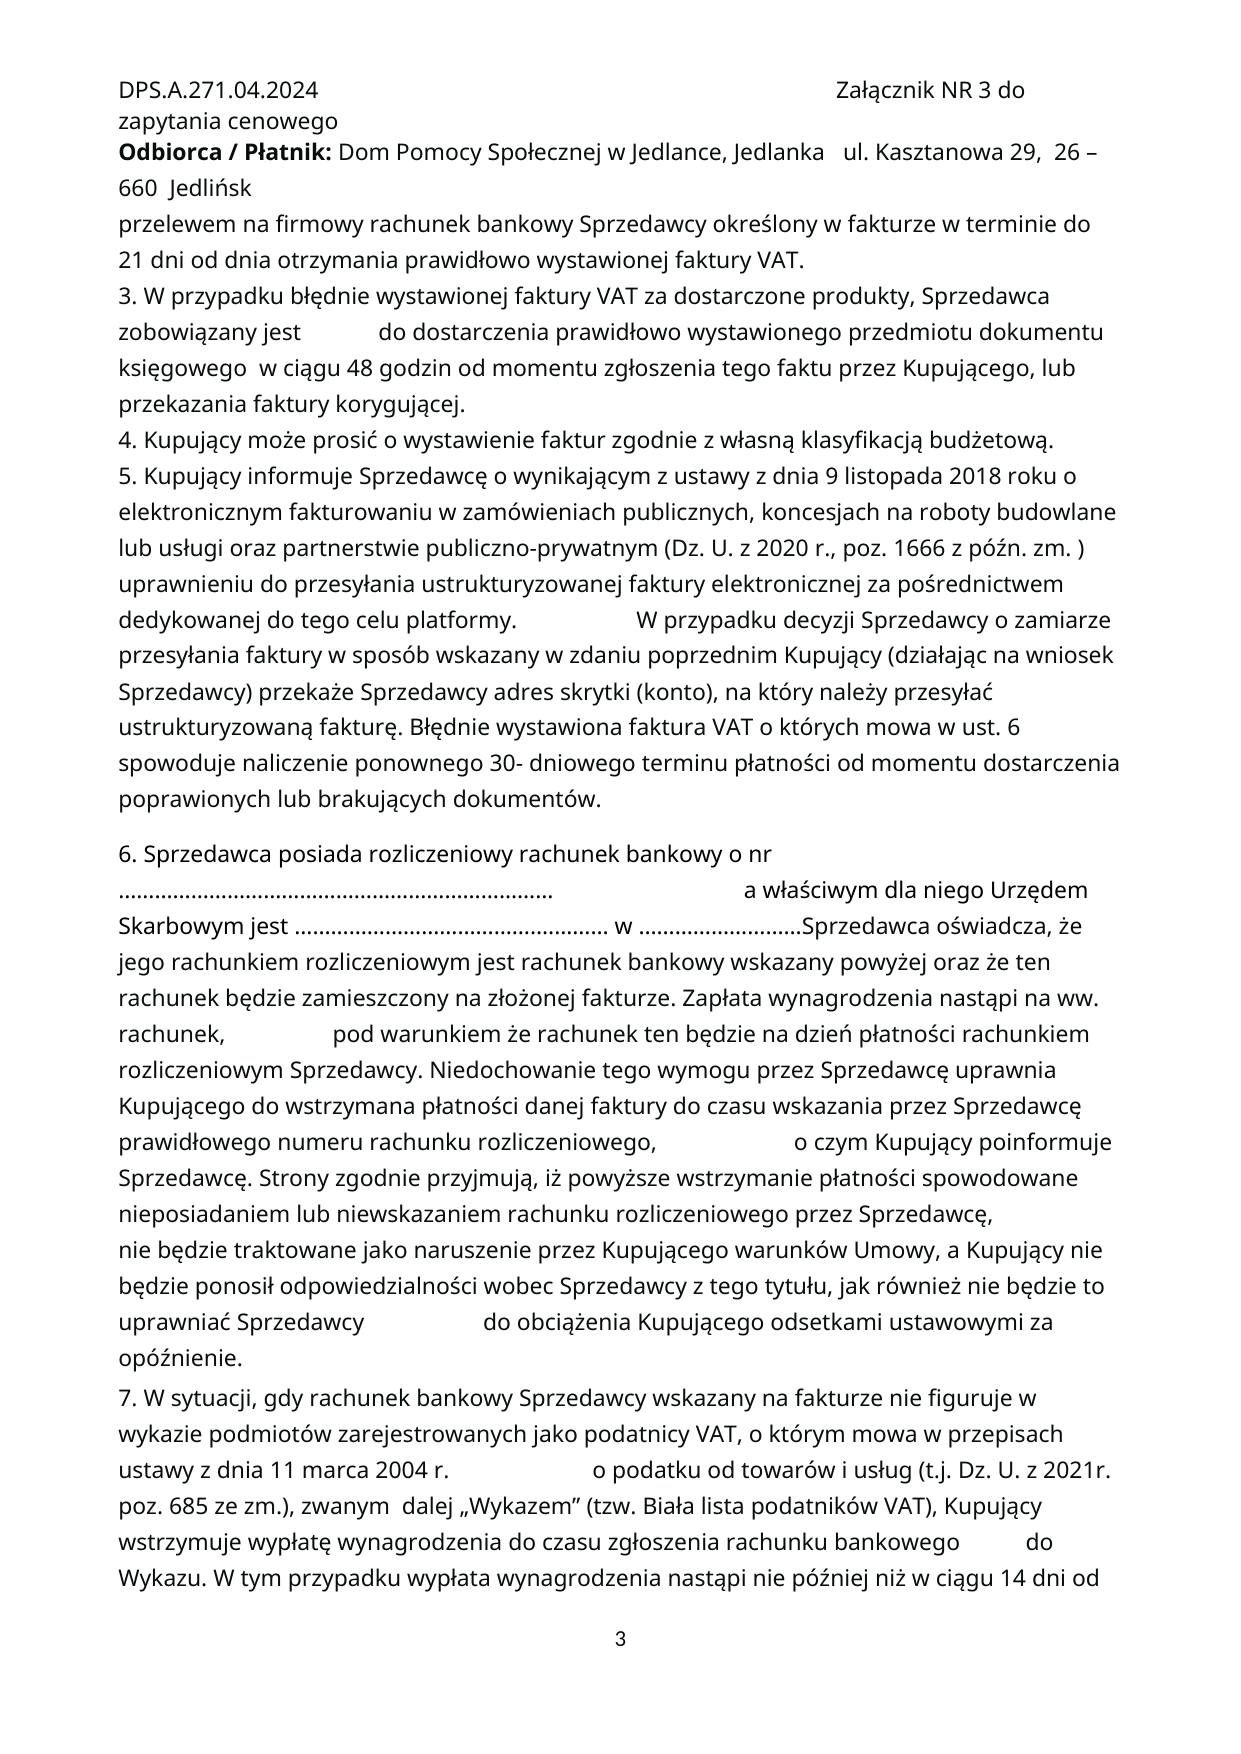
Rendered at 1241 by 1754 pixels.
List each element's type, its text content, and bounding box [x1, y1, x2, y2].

text Odbiorca / Płatnik: Dom Pomocy Społecznej w Jedlance, Jedlanka ul. Kasztanowa 29, 26 – 660 Jedlińsk przelewem na firmowy rachunek bankowy Sprzedawcy określony w fakturze w terminie do 21 dni od dnia otrzymania prawidłowo wystawionej faktury VAT. 3. W przypadku błędnie wystawionej faktury VAT za dostarczone produkty, Sprzedawca zobowiązany jest do dostarczenia prawidłowo wystawionego przedmiotu dokumentu księgowego w ciągu 48 godzin od momentu zgłoszenia tego faktu przez Kupującego, lub przekazania faktury korygującej. 4. Kupujący może prosić o wystawienie faktur zgodnie z własną klasyfikacją budżetową. 5. Kupujący informuje Sprzedawcę o wynikającym z ustawy z dnia 9 listopada 2018 roku o elektronicznym fakturowaniu w zamówieniach publicznych, koncesjach na roboty budowlane lub usługi oraz partnerstwie publiczno-prywatnym (Dz. U. z 2020 r., poz. 1666 z późn. zm. ) uprawnieniu do przesyłania ustrukturyzowanej faktury elektronicznej za pośrednictwem dedykowanej do tego celu platformy. W przypadku decyzji Sprzedawcy o zamiarze przesyłania faktury w sposób wskazany w zdaniu poprzednim Kupujący (działając na wniosek Sprzedawcy) przekaże Sprzedawcy adres skrytki (konto), na który należy przesyłać ustrukturyzowaną fakturę. Błędnie wystawiona faktura VAT o których mowa w ust. 6 spowoduje naliczenie ponownego 30- dniowego terminu płatności od momentu dostarczenia poprawionych lub brakujących dokumentów. [118, 136, 1122, 814]
text 7. W sytuacji, gdy rachunek bankowy Sprzedawcy wskazany na fakturze nie figuruje w wykazie podmiotów zarejestrowanych jako podatnicy VAT, o którym mowa w przepisach ustawy z dnia 11 marca 2004 r. o podatku od towarów i usług (t.j. Dz. U. z 2021r. poz. 685 ze zm.), zwanym dalej „Wykazem” (tzw. Biała lista podatników VAT), Kupujący wstrzymuje wypłatę wynagrodzenia do czasu zgłoszenia rachunku bankowego do Wykazu. W tym przypadku wypłata wynagrodzenia nastąpi nie później niż w ciągu 14 dni od [118, 1382, 1122, 1593]
text 6. Sprzedawca posiada rozliczeniowy rachunek bankowy o nr ……………………………………………………………… a właściwym dla niego Urzędem Skarbowym jest …………………………………….……… w ………………………Sprzedawca oświadcza, że jego rachunkiem rozliczeniowym jest rachunek bankowy wskazany powyżej oraz że ten rachunek będzie zamieszczony na złożonej fakturze. Zapłata wynagrodzenia nastąpi na ww. rachunek, pod warunkiem że rachunek ten będzie na dzień płatności rachunkiem rozliczeniowym Sprzedawcy. Niedochowanie tego wymogu przez Sprzedawcę uprawnia Kupującego do wstrzymana płatności danej faktury do czasu wskazania przez Sprzedawcę prawidłowego numeru rachunku rozliczeniowego, o czym Kupujący poinformuje Sprzedawcę. Strony zgodnie przyjmują, iż powyższe wstrzymanie płatności spowodowane nieposiadaniem lub niewskazaniem rachunku rozliczeniowego przez Sprzedawcę, nie będzie traktowane jako naruszenie przez Kupującego warunków Umowy, a Kupujący nie będzie ponosił odpowiedzialności wobec Sprzedawcy z tego tytułu, jak również nie będzie to uprawniać Sprzedawcy do obciążenia Kupującego odsetkami ustawowymi za opóźnienie. [118, 838, 1122, 1373]
